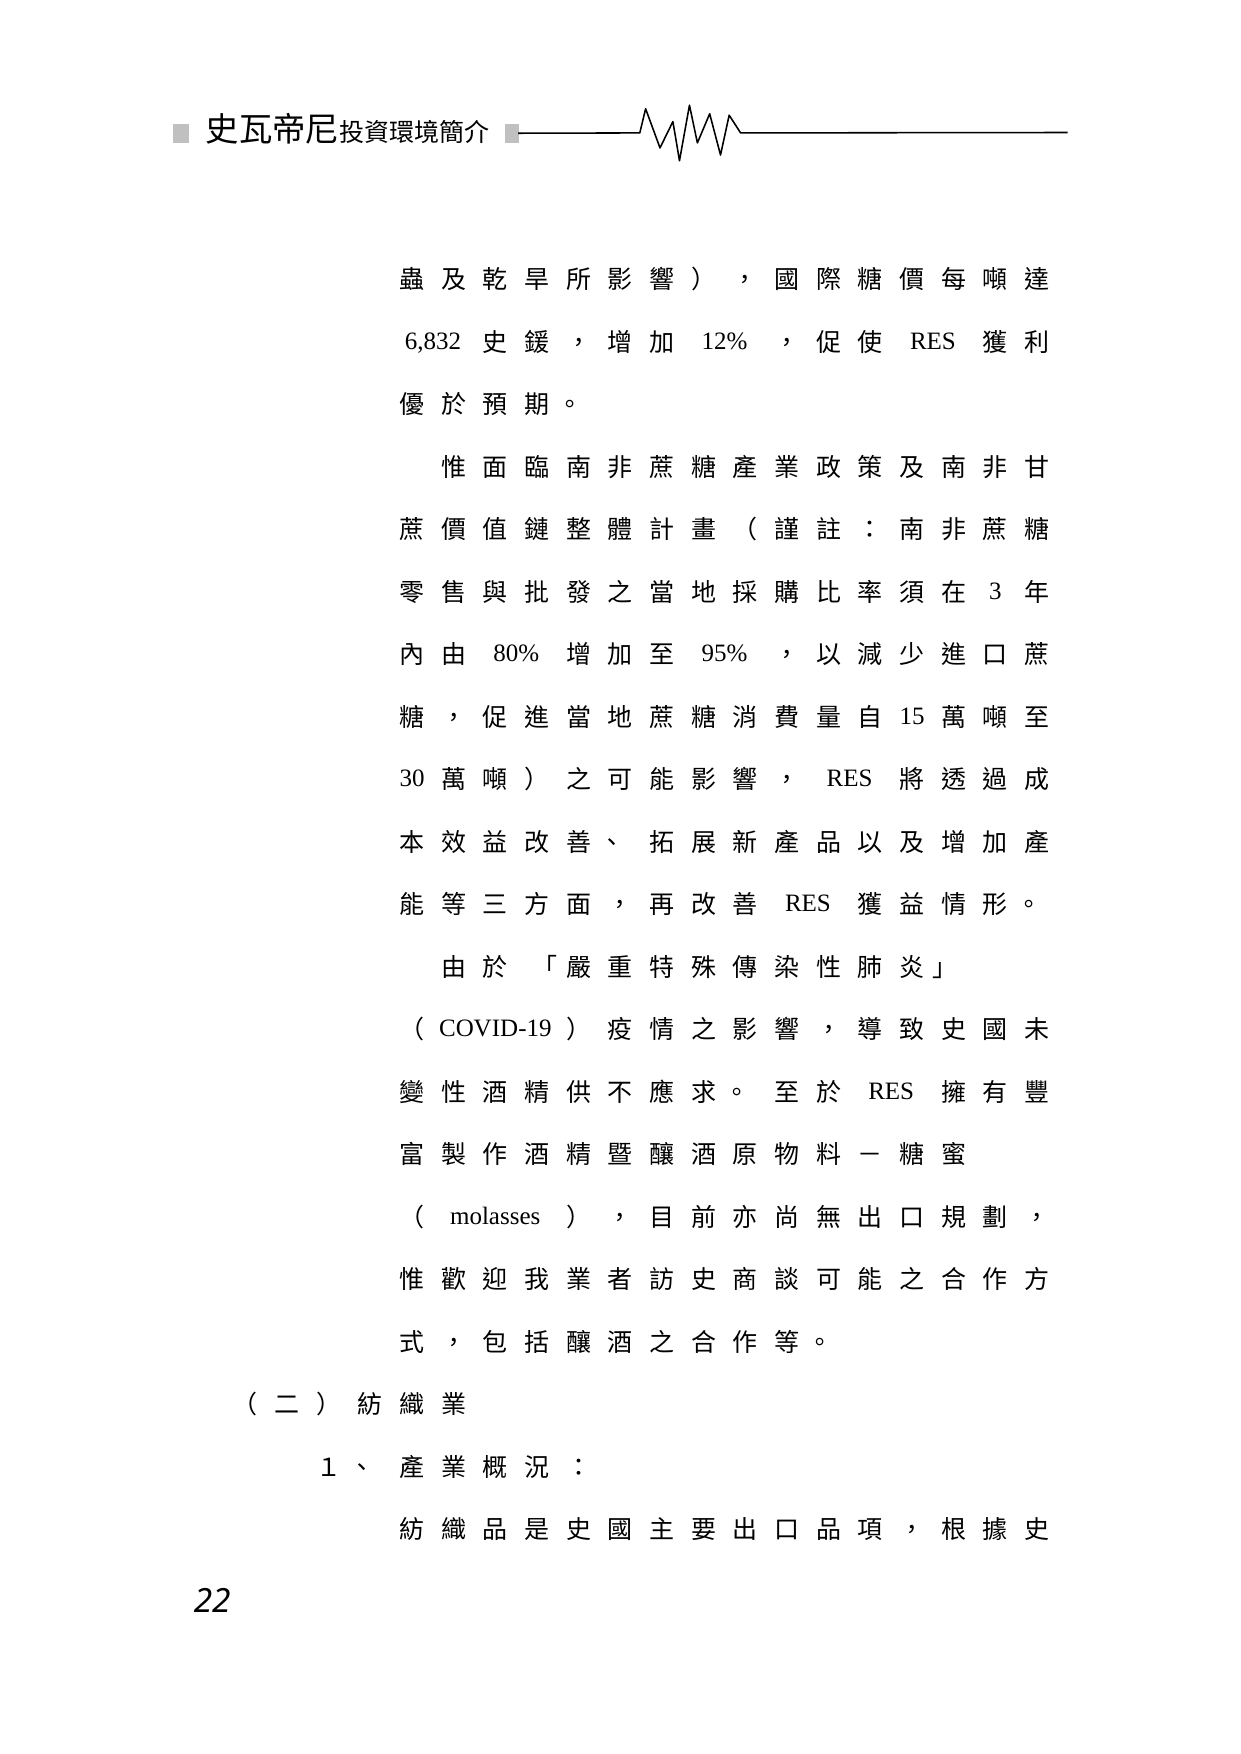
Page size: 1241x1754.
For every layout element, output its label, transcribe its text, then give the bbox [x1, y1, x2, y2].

text 蟲及乾旱所影響），國際糖價每噸達6,832史鍰，增加12%，促使RES獲利優於預期。 [367, 236, 1058, 424]
text 惟面臨南非蔗糖產業政策及南非甘蔗價值鏈整體計畫（謹註：南非蔗糖零售與批發之當地採購比率須在3年內由80%增加至95%，以減少進口蔗糖，促進當地蔗糖消費量自15萬噸至30萬噸）之可能影響，RES將透過成本效益改善、拓展新產品以及增加產能等三方面，再改善RES獲益情形。 [367, 424, 1058, 924]
text 由於「嚴重特殊傳染性肺炎」（COVID-19）疫情之影響，導致史國未變性酒精供不應求。至於RES擁有豐富製作酒精暨釀酒原物料－糖蜜（molasses），目前亦尚無出口規劃，惟歡迎我業者訪史商談可能之合作方式，包括釀酒之合作等。 [367, 924, 1058, 1361]
text （二）紡織業 [207, 1361, 1058, 1424]
text 紡織品是史國主要出口品項，根據史 [330, 1486, 1058, 1549]
text １、產業概況： [281, 1424, 1058, 1486]
